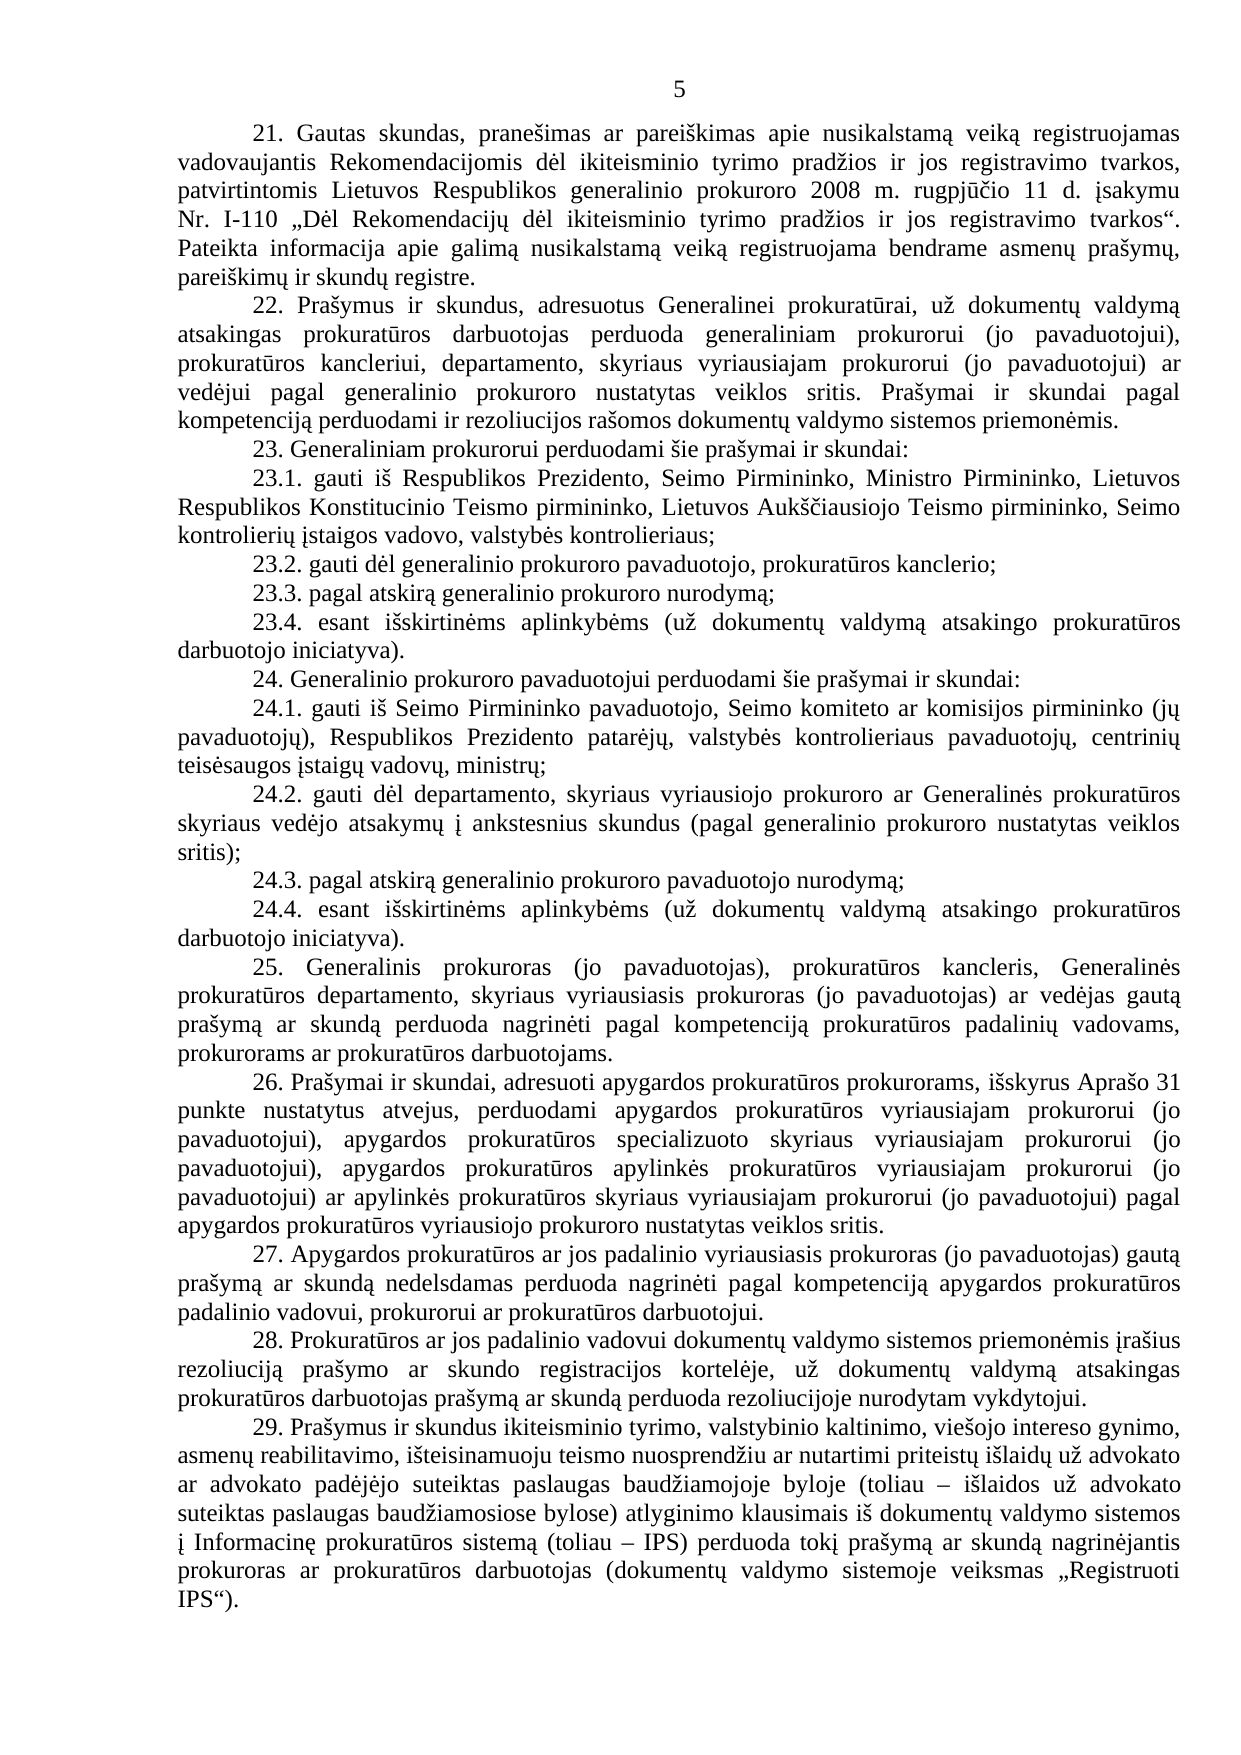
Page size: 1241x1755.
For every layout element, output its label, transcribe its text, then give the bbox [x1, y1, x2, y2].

text 25. Generalinis prokuroras (jo pavaduotojas), prokuratūros kancleris, Generalinės prokuratūros departamento, skyriaus vyriausiasis prokuroras (jo pavaduotojas) ar vedėjas gautą prašymą ar skundą perduoda nagrinėti pagal kompetenciją prokuratūros padalinių vadovams, prokurorams ar prokuratūros darbuotojams. [177, 952, 1181, 1067]
text 23.2. gauti dėl generalinio prokuroro pavaduotojo, prokuratūros kanclerio; [177, 549, 1181, 578]
text 23.4. esant išskirtinėms aplinkybėms (už dokumentų valdymą atsakingo prokuratūros darbuotojo iniciatyva). [177, 607, 1181, 664]
text 21. Gautas skundas, pranešimas ar pareiškimas apie nusikalstamą veiką registruojamas vadovaujantis Rekomendacijomis dėl ikiteisminio tyrimo pradžios ir jos registravimo tvarkos, patvirtintomis Lietuvos Respublikos generalinio prokuroro 2008 m. rugpjūčio 11 d. įsakymu Nr. I-110 „Dėl Rekomendacijų dėl ikiteisminio tyrimo pradžios ir jos registravimo tvarkos“. Pateikta informacija apie galimą nusikalstamą veiką registruojama bendrame asmenų prašymų, pareiškimų ir skundų registre. [177, 118, 1181, 291]
text 23.1. gauti iš Respublikos Prezidento, Seimo Pirmininko, Ministro Pirmininko, Lietuvos Respublikos Konstitucinio Teismo pirmininko, Lietuvos Aukščiausiojo Teismo pirmininko, Seimo kontrolierių įstaigos vadovo, valstybės kontrolieriaus; [177, 463, 1181, 549]
text 23.3. pagal atskirą generalinio prokuroro nurodymą; [177, 578, 1181, 607]
text 29. Prašymus ir skundus ikiteisminio tyrimo, valstybinio kaltinimo, viešojo intereso gynimo, asmenų reabilitavimo, išteisinamuoju teismo nuosprendžiu ar nutartimi priteistų išlaidų už advokato ar advokato padėjėjo suteiktas paslaugas baudžiamojoje byloje (toliau – išlaidos už advokato suteiktas paslaugas baudžiamosiose bylose) atlyginimo klausimais iš dokumentų valdymo sistemos į Informacinę prokuratūros sistemą (toliau – IPS) perduoda tokį prašymą ar skundą nagrinėjantis prokuroras ar prokuratūros darbuotojas (dokumentų valdymo sistemoje veiksmas „Registruoti IPS“). [177, 1412, 1181, 1613]
text 24.4. esant išskirtinėms aplinkybėms (už dokumentų valdymą atsakingo prokuratūros darbuotojo iniciatyva). [177, 894, 1181, 952]
text 27. Apygardos prokuratūros ar jos padalinio vyriausiasis prokuroras (jo pavaduotojas) gautą prašymą ar skundą nedelsdamas perduoda nagrinėti pagal kompetenciją apygardos prokuratūros padalinio vadovui, prokurorui ar prokuratūros darbuotojui. [177, 1239, 1181, 1326]
text 24. Generalinio prokuroro pavaduotojui perduodami šie prašymai ir skundai: [177, 664, 1181, 693]
text 24.3. pagal atskirą generalinio prokuroro pavaduotojo nurodymą; [177, 866, 1181, 894]
text 26. Prašymai ir skundai, adresuoti apygardos prokuratūros prokurorams, išskyrus Aprašo 31 punkte nustatytus atvejus, perduodami apygardos prokuratūros vyriausiajam prokurorui (jo pavaduotojui), apygardos prokuratūros specializuoto skyriaus vyriausiajam prokurorui (jo pavaduotojui), apygardos prokuratūros apylinkės prokuratūros vyriausiajam prokurorui (jo pavaduotojui) ar apylinkės prokuratūros skyriaus vyriausiajam prokurorui (jo pavaduotojui) pagal apygardos prokuratūros vyriausiojo prokuroro nustatytas veiklos sritis. [177, 1067, 1181, 1239]
text 28. Prokuratūros ar jos padalinio vadovui dokumentų valdymo sistemos priemonėmis įrašius rezoliuciją prašymo ar skundo registracijos kortelėje, už dokumentų valdymą atsakingas prokuratūros darbuotojas prašymą ar skundą perduoda rezoliucijoje nurodytam vykdytojui. [177, 1326, 1181, 1412]
text 24.1. gauti iš Seimo Pirmininko pavaduotojo, Seimo komiteto ar komisijos pirmininko (jų pavaduotojų), Respublikos Prezidento patarėjų, valstybės kontrolieriaus pavaduotojų, centrinių teisėsaugos įstaigų vadovų, ministrų; [177, 693, 1181, 779]
text 23. Generaliniam prokurorui perduodami šie prašymai ir skundai: [177, 434, 1181, 463]
text 22. Prašymus ir skundus, adresuotus Generalinei prokuratūrai, už dokumentų valdymą atsakingas prokuratūros darbuotojas perduoda generaliniam prokurorui (jo pavaduotojui), prokuratūros kancleriui, departamento, skyriaus vyriausiajam prokurorui (jo pavaduotojui) ar vedėjui pagal generalinio prokuroro nustatytas veiklos sritis. Prašymai ir skundai pagal kompetenciją perduodami ir rezoliucijos rašomos dokumentų valdymo sistemos priemonėmis. [177, 291, 1181, 434]
text 24.2. gauti dėl departamento, skyriaus vyriausiojo prokuroro ar Generalinės prokuratūros skyriaus vedėjo atsakymų į ankstesnius skundus (pagal generalinio prokuroro nustatytas veiklos sritis); [177, 779, 1181, 866]
